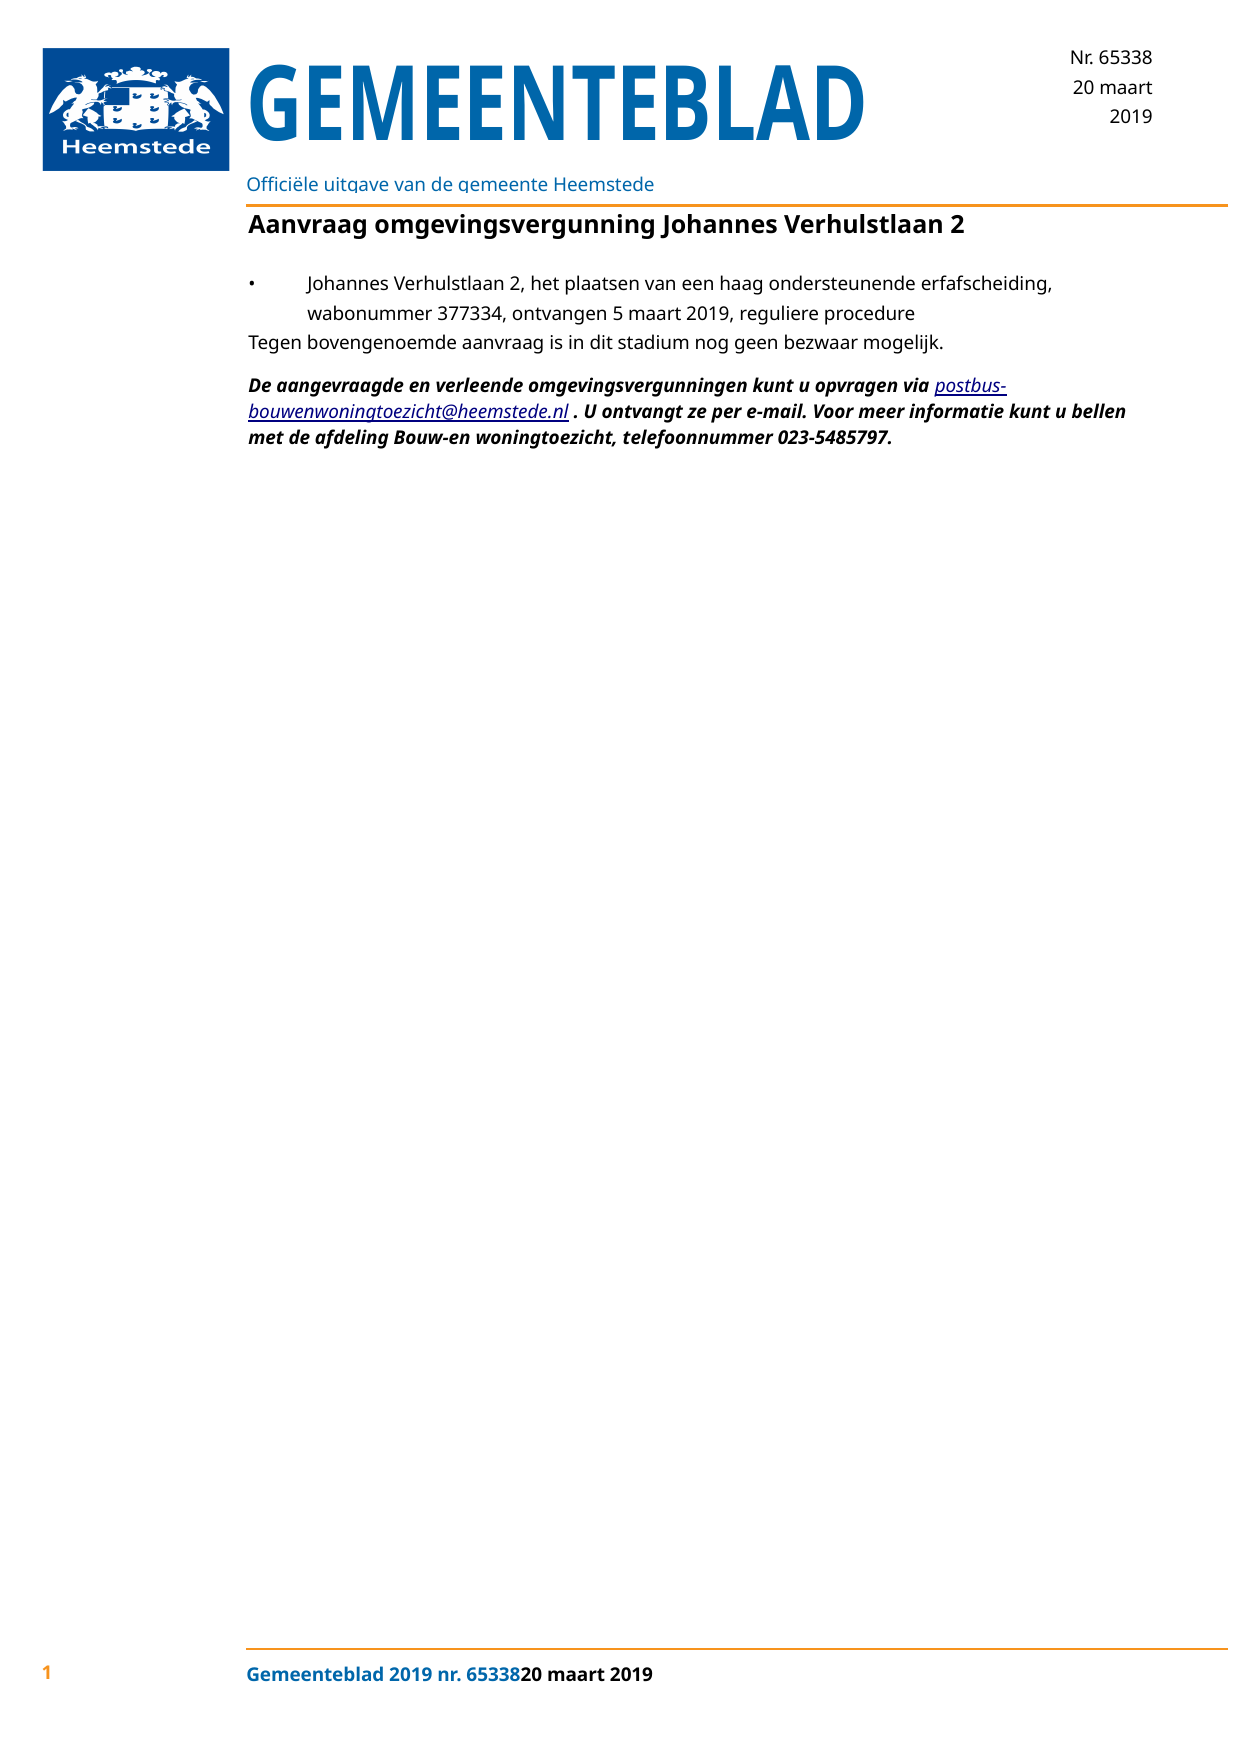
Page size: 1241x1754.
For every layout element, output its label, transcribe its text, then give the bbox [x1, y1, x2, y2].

list Johannes Verhulstlaan 2, het plaatsen van een haag ondersteunende erfafscheiding, wabonummer 377334, ontvangen 5 maart 2019, reguliere procedure [248, 270, 1152, 326]
text Tegen bovengenoemde aanvraag is in dit stadium nog geen bezwaar mogelijk. [248, 329, 1152, 355]
text Aanvraag omgevingsvergunning Johannes Verhulstlaan 2 [248, 207, 1152, 241]
picture [41, 47, 231, 172]
text De aangevraagde en verleende omgevingsvergunningen kunt u opvragen via postbus-bouwenwoningtoezicht@heemstede.nl . U ontvangt ze per e-mail. Voor meer informatie kunt u bellen met de afdeling Bouw-en woningtoezicht, telefoonnummer 023-5485797. [248, 373, 1152, 450]
